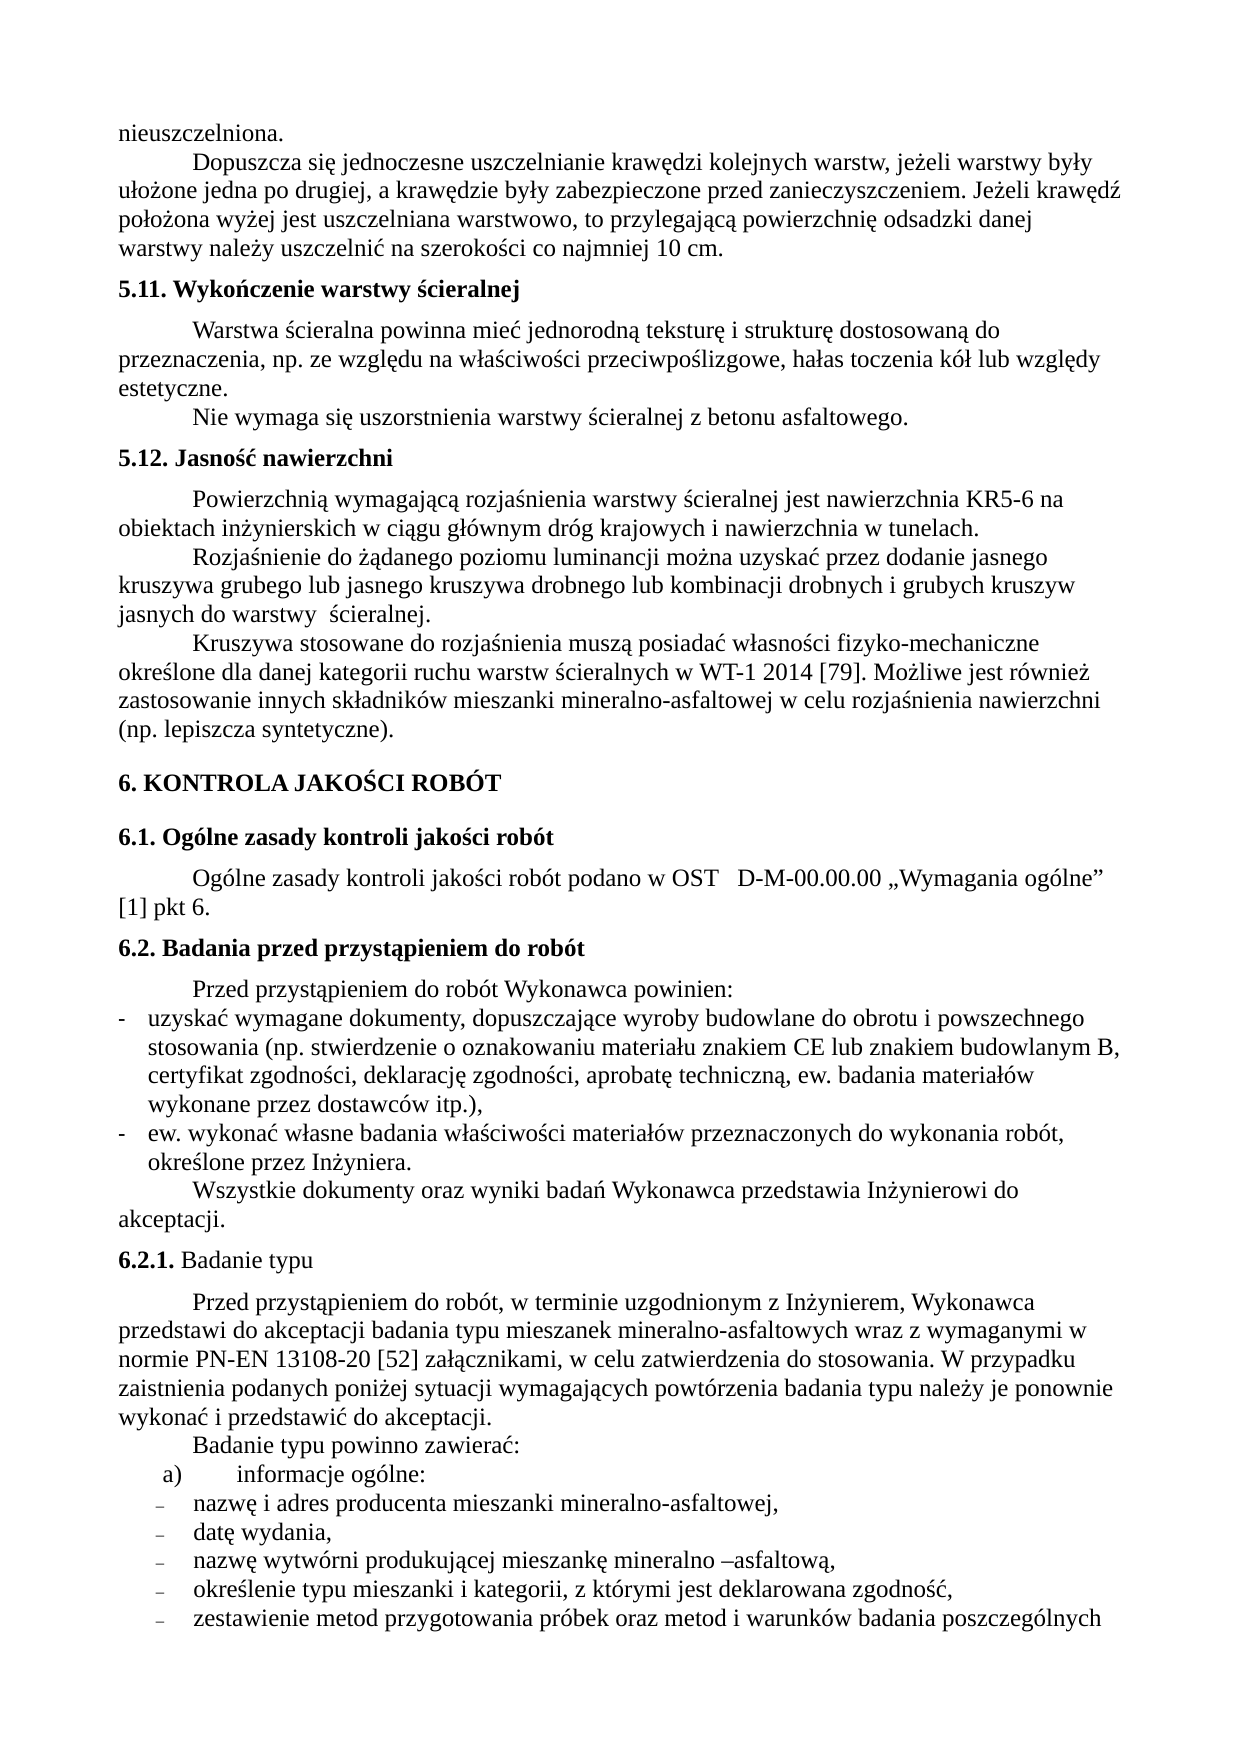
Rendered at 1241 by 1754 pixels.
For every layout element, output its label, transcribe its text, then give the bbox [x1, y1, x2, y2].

subtitle 5.12. Jasność nawierzchni [118, 443, 1122, 472]
list datę wydania, [156, 1517, 1122, 1546]
text nieuszczelniona. [118, 118, 1122, 147]
text Kruszywa stosowane do rozjaśnienia muszą posiadać własności fizyko-mechaniczne określone dla danej kategorii ruchu warstw ścieralnych w WT-1 2014 [79]. Możliwe jest również zastosowanie innych składników mieszanki mineralno-asfaltowej w celu rozjaśnienia nawierzchni (np. lepiszcza syntetyczne). [118, 628, 1122, 743]
text Przed przystąpieniem do robót Wykonawca powinien: [118, 974, 1122, 1003]
text Rozjaśnienie do żądanego poziomu luminancji można uzyskać przez dodanie jasnego kruszywa grubego lub jasnego kruszywa drobnego lub kombinacji drobnych i grubych kruszyw jasnych do warstwy ścieralnej. [118, 542, 1122, 628]
list określenie typu mieszanki i kategorii, z którymi jest deklarowana zgodność, [156, 1574, 1122, 1603]
list informacje ogólne: [162, 1459, 1122, 1488]
text Powierzchnią wymagającą rozjaśnienia warstwy ścieralnej jest nawierzchnia KR5-6 na obiektach inżynierskich w ciągu głównym dróg krajowych i nawierzchnia w tunelach. [118, 484, 1122, 542]
text Badanie typu powinno zawierać: [118, 1431, 1122, 1459]
text Warstwa ścieralna powinna mieć jednorodną teksturę i strukturę dostosowaną do przeznaczenia, np. ze względu na właściwości przeciwpoślizgowe, hałas toczenia kół lub względy estetyczne. [118, 316, 1122, 402]
text Dopuszcza się jednoczesne uszczelnianie krawędzi kolejnych warstw, jeżeli warstwy były ułożone jedna po drugiej, a krawędzie były zabezpieczone przed zanieczyszczeniem. Jeżeli krawędź położona wyżej jest uszczelniana warstwowo, to przylegającą powierzchnię odsadzki danej warstwy należy uszczelnić na szerokości co najmniej 10 cm. [118, 147, 1122, 262]
subtitle 6.2. Badania przed przystąpieniem do robót [118, 933, 1122, 962]
text Ogólne zasady kontroli jakości robót podano w OST D-M-00.00.00 „Wymagania ogólne” [1] pkt 6. [118, 863, 1122, 921]
text Wszystkie dokumenty oraz wyniki badań Wykonawca przedstawia Inżynierowi do akceptacji. [118, 1176, 1122, 1233]
text 6.2.1. Badanie typu [118, 1246, 1122, 1274]
list nazwę wytwórni produkującej mieszankę mineralno –asfaltową, [156, 1546, 1122, 1574]
subtitle 6. Kontrola jakości robót [118, 768, 1122, 797]
list ew. wykonać własne badania właściwości materiałów przeznaczonych do wykonania robót, określone przez Inżyniera. [118, 1118, 1122, 1176]
list zestawienie metod przygotowania próbek oraz metod i warunków badania poszczególnych [156, 1603, 1122, 1632]
subtitle 6.1. Ogólne zasady kontroli jakości robót [118, 822, 1122, 851]
list nazwę i adres producenta mieszanki mineralno-asfaltowej, [156, 1488, 1122, 1517]
list uzyskać wymagane dokumenty, dopuszczające wyroby budowlane do obrotu i powszechnego stosowania (np. stwierdzenie o oznakowaniu materiału znakiem CE lub znakiem budowlanym B, certyfikat zgodności, deklarację zgodności, aprobatę techniczną, ew. badania materiałów wykonane przez dostawców itp.), [118, 1003, 1122, 1118]
text Przed przystąpieniem do robót, w terminie uzgodnionym z Inżynierem, Wykonawca przedstawi do akceptacji badania typu mieszanek mineralno-asfaltowych wraz z wymaganymi w normie PN-EN 13108-20 [52] załącznikami, w celu zatwierdzenia do stosowania. W przypadku zaistnienia podanych poniżej sytuacji wymagających powtórzenia badania typu należy je ponownie wykonać i przedstawić do akceptacji. [118, 1287, 1122, 1431]
text Nie wymaga się uszorstnienia warstwy ścieralnej z betonu asfaltowego. [118, 402, 1122, 431]
subtitle 5.11. Wykończenie warstwy ścieralnej [118, 274, 1122, 303]
